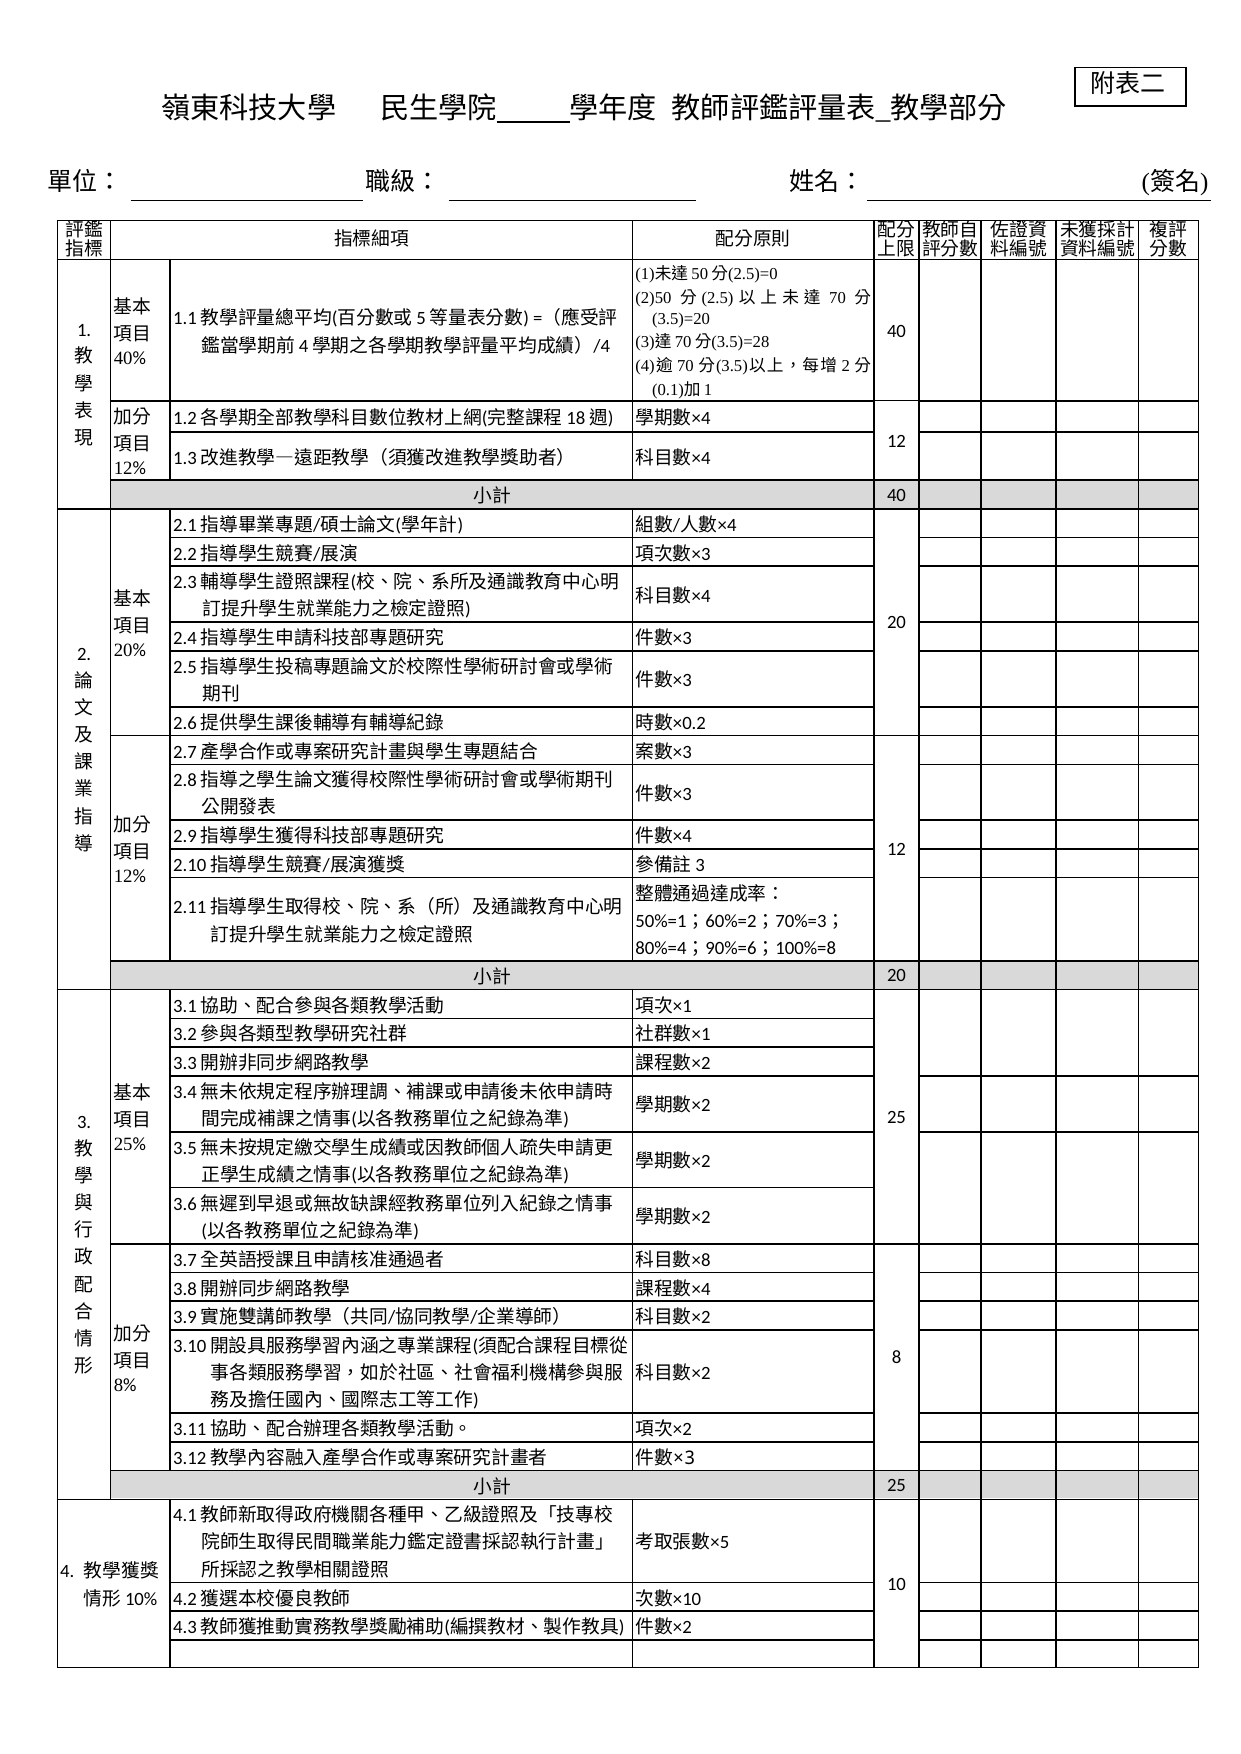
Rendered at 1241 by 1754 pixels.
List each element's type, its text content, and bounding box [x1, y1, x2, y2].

table_cell 課程數×4 [633, 1273, 873, 1300]
table_cell [1057, 652, 1138, 706]
table_cell [1057, 1443, 1138, 1470]
table_cell [1057, 260, 1138, 400]
table_cell 項次數×3 [633, 538, 873, 565]
table_cell 4. 教學獲獎情形10% [58, 1500, 169, 1666]
table_cell [982, 850, 1055, 877]
table_cell [1139, 623, 1198, 650]
table_cell 3.2參與各類型教學研究社群 [171, 1019, 632, 1046]
table_cell [1139, 1583, 1198, 1610]
table_cell 件數×3 [633, 623, 873, 650]
table_cell [1139, 510, 1198, 537]
table_cell [982, 1414, 1055, 1441]
table_cell [920, 510, 980, 537]
table_cell 學期數×2 [633, 1077, 873, 1131]
table_cell [982, 1273, 1055, 1300]
table_cell [920, 765, 980, 819]
table_cell [1057, 510, 1138, 537]
table_cell [920, 260, 980, 400]
table_header 姓名： [779, 138, 867, 200]
table_cell [1057, 962, 1138, 989]
table_cell 2.10指導學生競賽/展演獲獎 [171, 850, 632, 877]
table_cell [1139, 1612, 1198, 1639]
table_cell [1139, 538, 1198, 565]
table_cell 件數×3 [633, 1443, 873, 1470]
table_header 指標細項 [111, 221, 632, 259]
table_cell [1057, 736, 1138, 763]
table_cell [920, 878, 980, 960]
table_cell 3.1協助、配合參與各類教學活動 [171, 990, 632, 1017]
table_cell [920, 708, 980, 735]
table_cell [920, 1133, 980, 1243]
table_cell 加分項目12% [111, 736, 169, 960]
table_header 配分上限 [875, 221, 918, 259]
table_cell 3.9實施雙講師教學（共同/協同教學/企業導師） [171, 1302, 632, 1329]
table_cell [920, 1302, 980, 1329]
table_header 佐證資料編號 [982, 221, 1055, 259]
table_cell [1057, 1500, 1138, 1582]
table_cell 學期數×2 [633, 1188, 873, 1243]
table_cell [1139, 260, 1198, 400]
table_cell [1057, 1471, 1138, 1498]
table_header 未獲採計 資料編號 [1057, 221, 1138, 259]
table_cell [1057, 538, 1138, 565]
table_cell 案數×3 [633, 736, 873, 763]
table_cell 2.4指導學生申請科技部專題研究 [171, 623, 632, 650]
table_cell [982, 1612, 1055, 1639]
table_header (簽名) [867, 138, 1211, 200]
text 附表二 [1091, 76, 1170, 97]
table_cell [1139, 1641, 1198, 1666]
table_cell [1139, 1302, 1198, 1329]
table_cell 科目數×2 [633, 1302, 873, 1329]
table_header 複評 分數 [1139, 221, 1198, 259]
table_cell [982, 1331, 1055, 1412]
table_cell 課程數×2 [633, 1048, 873, 1075]
table_cell 40 [875, 260, 918, 400]
table_cell [1057, 850, 1138, 877]
table_cell [982, 1302, 1055, 1329]
table_cell [1057, 1302, 1138, 1329]
table_cell [982, 990, 1055, 1075]
table_cell 2.8指導之學生論文獲得校際性學術研討會或學術期刊公開發表 [171, 765, 632, 819]
table_cell [982, 481, 1055, 508]
table_cell [1139, 1245, 1198, 1272]
table_cell [920, 538, 980, 565]
table_cell [1057, 1245, 1138, 1272]
table_cell [1139, 1471, 1198, 1498]
table_cell 4.3教師獲推動實務教學獎勵補助(編撰教材、製作教具) [171, 1612, 632, 1639]
table_cell [982, 1500, 1055, 1582]
table_cell [1057, 402, 1138, 431]
table_cell [982, 821, 1055, 848]
table_cell [1139, 1443, 1198, 1470]
table_cell [1057, 821, 1138, 848]
table_cell 40 [875, 481, 918, 508]
table_cell [920, 1500, 980, 1582]
table_cell [1057, 481, 1138, 508]
table_cell [982, 1077, 1055, 1131]
table_cell 1.1教學評量總平均(百分數或5等量表分數) =（應受評鑑當學期前4學期之各學期教學評量平均成績）/4 [171, 260, 632, 400]
table_cell [1057, 433, 1138, 479]
table_cell [1139, 1273, 1198, 1300]
table_cell [920, 433, 980, 479]
table_cell 加分項目12% [111, 402, 169, 479]
table_cell [1057, 623, 1138, 650]
table_cell [920, 1077, 980, 1131]
table_cell [1057, 990, 1138, 1075]
table_cell 2. 論 文 及 課 業 指 導 [58, 510, 110, 989]
table_cell 3.3開辦非同步網路教學 [171, 1048, 632, 1075]
table_cell [982, 878, 1055, 960]
table_cell [1139, 1414, 1198, 1441]
table_cell 2.6提供學生課後輔導有輔導紀錄 [171, 708, 632, 735]
table_cell 項次×1 [633, 990, 873, 1017]
table_cell [1139, 433, 1198, 479]
table_cell [982, 623, 1055, 650]
table_cell [1139, 1500, 1198, 1582]
table_header 職級： [363, 138, 449, 200]
table_cell [1139, 736, 1198, 763]
table_cell [1057, 878, 1138, 960]
table_cell 3.5無未按規定繳交學生成績或因教師個人疏失申請更正學生成績之情事(以各教務單位之紀錄為準) [171, 1133, 632, 1187]
table_cell [1057, 1331, 1138, 1412]
table_cell [920, 1612, 980, 1639]
table_cell 次數×10 [633, 1583, 873, 1610]
text 嶺東科技大學 民生學院 學年度 教師評鑑評量表_教學部分 [44, 64, 1211, 127]
table_cell [920, 1331, 980, 1412]
table_cell [920, 821, 980, 848]
table_cell [1057, 1583, 1138, 1610]
table_cell (1)未達50分(2.5)=0 (2)50分(2.5)以上未達70分(3.5)=20 (3)達70分(3.5)=28 (4)逾70分(3.5)以上，每增2分(0.1)加1 [633, 260, 873, 400]
table_cell 學期數×2 [633, 1133, 873, 1187]
table_cell [1057, 1612, 1138, 1639]
table_cell 20 [875, 510, 918, 735]
table_cell [920, 736, 980, 763]
table_cell 1. 教 學 表 現 [58, 260, 110, 508]
table_cell [1139, 567, 1198, 621]
table_cell 科目數×4 [633, 567, 873, 621]
table_cell 科目數×2 [633, 1331, 873, 1412]
table_cell [171, 1641, 632, 1666]
table_cell 社群數×1 [633, 1019, 873, 1046]
table_cell 加分項目8% [111, 1245, 169, 1470]
table_header 教師自評分數 [920, 221, 980, 259]
table_cell [920, 990, 980, 1075]
table_cell 小計 [111, 962, 873, 989]
table_cell 科目數×4 [633, 433, 873, 479]
table_cell [1139, 402, 1198, 431]
table_cell [982, 1641, 1055, 1666]
table_cell 1.2各學期全部教學科目數位教材上網(完整課程18週) [171, 402, 632, 431]
table_cell 小計 [111, 1471, 873, 1498]
table_cell 10 [875, 1500, 918, 1666]
table_cell 2.3輔導學生證照課程(校、院、系所及通識教育中心明訂提升學生就業能力之檢定證照) [171, 567, 632, 621]
table_cell 3. 教 學 與 行 政 配 合 情 形 [58, 990, 110, 1498]
table_header [449, 138, 696, 200]
table_cell [982, 538, 1055, 565]
table_cell 科目數×8 [633, 1245, 873, 1272]
table_cell 12 [875, 736, 918, 960]
table_cell [1057, 1641, 1138, 1666]
table_cell [982, 1133, 1055, 1243]
table_cell 12 [875, 401, 918, 479]
table_cell [920, 1471, 980, 1498]
table_cell [982, 736, 1055, 763]
table_cell [982, 652, 1055, 706]
table_cell 件數×3 [633, 652, 873, 706]
table_cell [1139, 481, 1198, 508]
table_cell 3.8開辦同步網路教學 [171, 1273, 632, 1300]
table_cell [920, 1641, 980, 1666]
table_cell 1.3改進教學—遠距教學（須獲改進教學獎助者） [171, 433, 632, 479]
table_cell [982, 708, 1055, 735]
table_cell [1057, 1273, 1138, 1300]
table_cell 組數/人數×4 [633, 510, 873, 537]
table_cell 4.2獲選本校優良教師 [171, 1583, 632, 1610]
table_cell 25 [875, 1471, 918, 1498]
table_cell 2.9指導學生獲得科技部專題研究 [171, 821, 632, 848]
table_cell 2.1指導畢業專題/碩士論文(學年計) [171, 510, 632, 537]
table_cell [920, 623, 980, 650]
table_cell 4.1教師新取得政府機關各種甲、乙級證照及「技專校院師生取得民間職業能力鑑定證書採認執行計畫」所採認之教學相關證照 [171, 1500, 632, 1582]
table_cell 件數×2 [633, 1612, 873, 1639]
table_cell 3.6無遲到早退或無故缺課經教務單位列入紀錄之情事(以各教務單位之紀錄為準) [171, 1188, 632, 1243]
table_cell [1057, 567, 1138, 621]
table_cell 件數×4 [633, 821, 873, 848]
table_cell [1139, 708, 1198, 735]
table_cell 20 [875, 962, 918, 989]
table_cell 基本項目40% [111, 260, 169, 400]
table_cell 2.11指導學生取得校、院、系（所）及通識教育中心明訂提升學生就業能力之檢定證照 [171, 878, 632, 960]
table_header 評鑑 指標 [58, 221, 110, 259]
table_cell 基本項目20% [111, 510, 169, 735]
table_header 單位： [44, 138, 131, 200]
table_cell 基本 項目25% [111, 990, 169, 1243]
table_cell [920, 1583, 980, 1610]
table_cell [982, 402, 1055, 431]
table_cell 3.11協助、配合辦理各類教學活動。 [171, 1414, 632, 1441]
table_cell 項次×2 [633, 1414, 873, 1441]
table_cell 2.2指導學生競賽/展演 [171, 538, 632, 565]
table_cell [982, 765, 1055, 819]
table_cell [1057, 765, 1138, 819]
table_cell [1139, 962, 1198, 989]
table_cell [982, 567, 1055, 621]
table_cell [920, 567, 980, 621]
table_cell [1057, 1077, 1138, 1131]
table_cell [920, 652, 980, 706]
table_cell [1139, 1077, 1198, 1131]
table_header 配分原則 [633, 221, 873, 259]
table_cell 3.10開設具服務學習內涵之專業課程(須配合課程目標從事各類服務學習，如於社區、社會福利機構參與服務及擔任國內、國際志工等工作) [171, 1331, 632, 1412]
table_header [131, 138, 363, 200]
table_cell 考取張數×5 [633, 1500, 873, 1582]
table_cell [1139, 1331, 1198, 1412]
table_cell 25 [875, 990, 918, 1243]
table_cell [920, 1414, 980, 1441]
table_cell [920, 1245, 980, 1272]
table_cell [1139, 765, 1198, 819]
table_cell 學期數×4 [633, 402, 873, 431]
table_cell [982, 510, 1055, 537]
table_cell 8 [875, 1245, 918, 1470]
table_cell 3.7全英語授課且申請核准通過者 [171, 1245, 632, 1272]
table_cell 3.4無未依規定程序辦理調、補課或申請後未依申請時間完成補課之情事(以各教務單位之紀錄為準) [171, 1077, 632, 1131]
table_cell [1139, 652, 1198, 706]
table_cell [982, 1471, 1055, 1498]
table_cell [920, 850, 980, 877]
table_cell 整體通過達成率： 50%=1；60%=2；70%=3；80%=4；90%=6；100%=8 [633, 878, 873, 960]
table_cell [982, 1245, 1055, 1272]
table_cell [982, 962, 1055, 989]
table_cell [1057, 1133, 1138, 1243]
table_cell 時數×0.2 [633, 708, 873, 735]
table_cell [1057, 1414, 1138, 1441]
table_cell [1139, 878, 1198, 960]
table_header [696, 138, 779, 200]
table_cell [920, 962, 980, 989]
table_cell 件數×3 [633, 765, 873, 819]
table_cell [982, 260, 1055, 400]
table_cell 2.5指導學生投稿專題論文於校際性學術研討會或學術期刊 [171, 652, 632, 706]
table_cell 2.7產學合作或專案研究計畫與學生專題結合 [171, 736, 632, 763]
table_cell [633, 1641, 873, 1666]
table_cell [1139, 1133, 1198, 1243]
table_cell [982, 433, 1055, 479]
table_cell [1139, 821, 1198, 848]
table_cell [920, 1273, 980, 1300]
table_cell 小計 [111, 481, 873, 508]
table_cell [1057, 708, 1138, 735]
table_cell [982, 1583, 1055, 1610]
table_cell [1139, 990, 1198, 1075]
table_cell 參備註3 [633, 850, 873, 877]
table_cell [920, 1443, 980, 1470]
table_cell [920, 402, 980, 431]
table_cell [982, 1443, 1055, 1470]
table_cell 3.12教學內容融入產學合作或專案研究計畫者 [171, 1443, 632, 1470]
table_cell [1139, 850, 1198, 877]
table_cell [920, 481, 980, 508]
